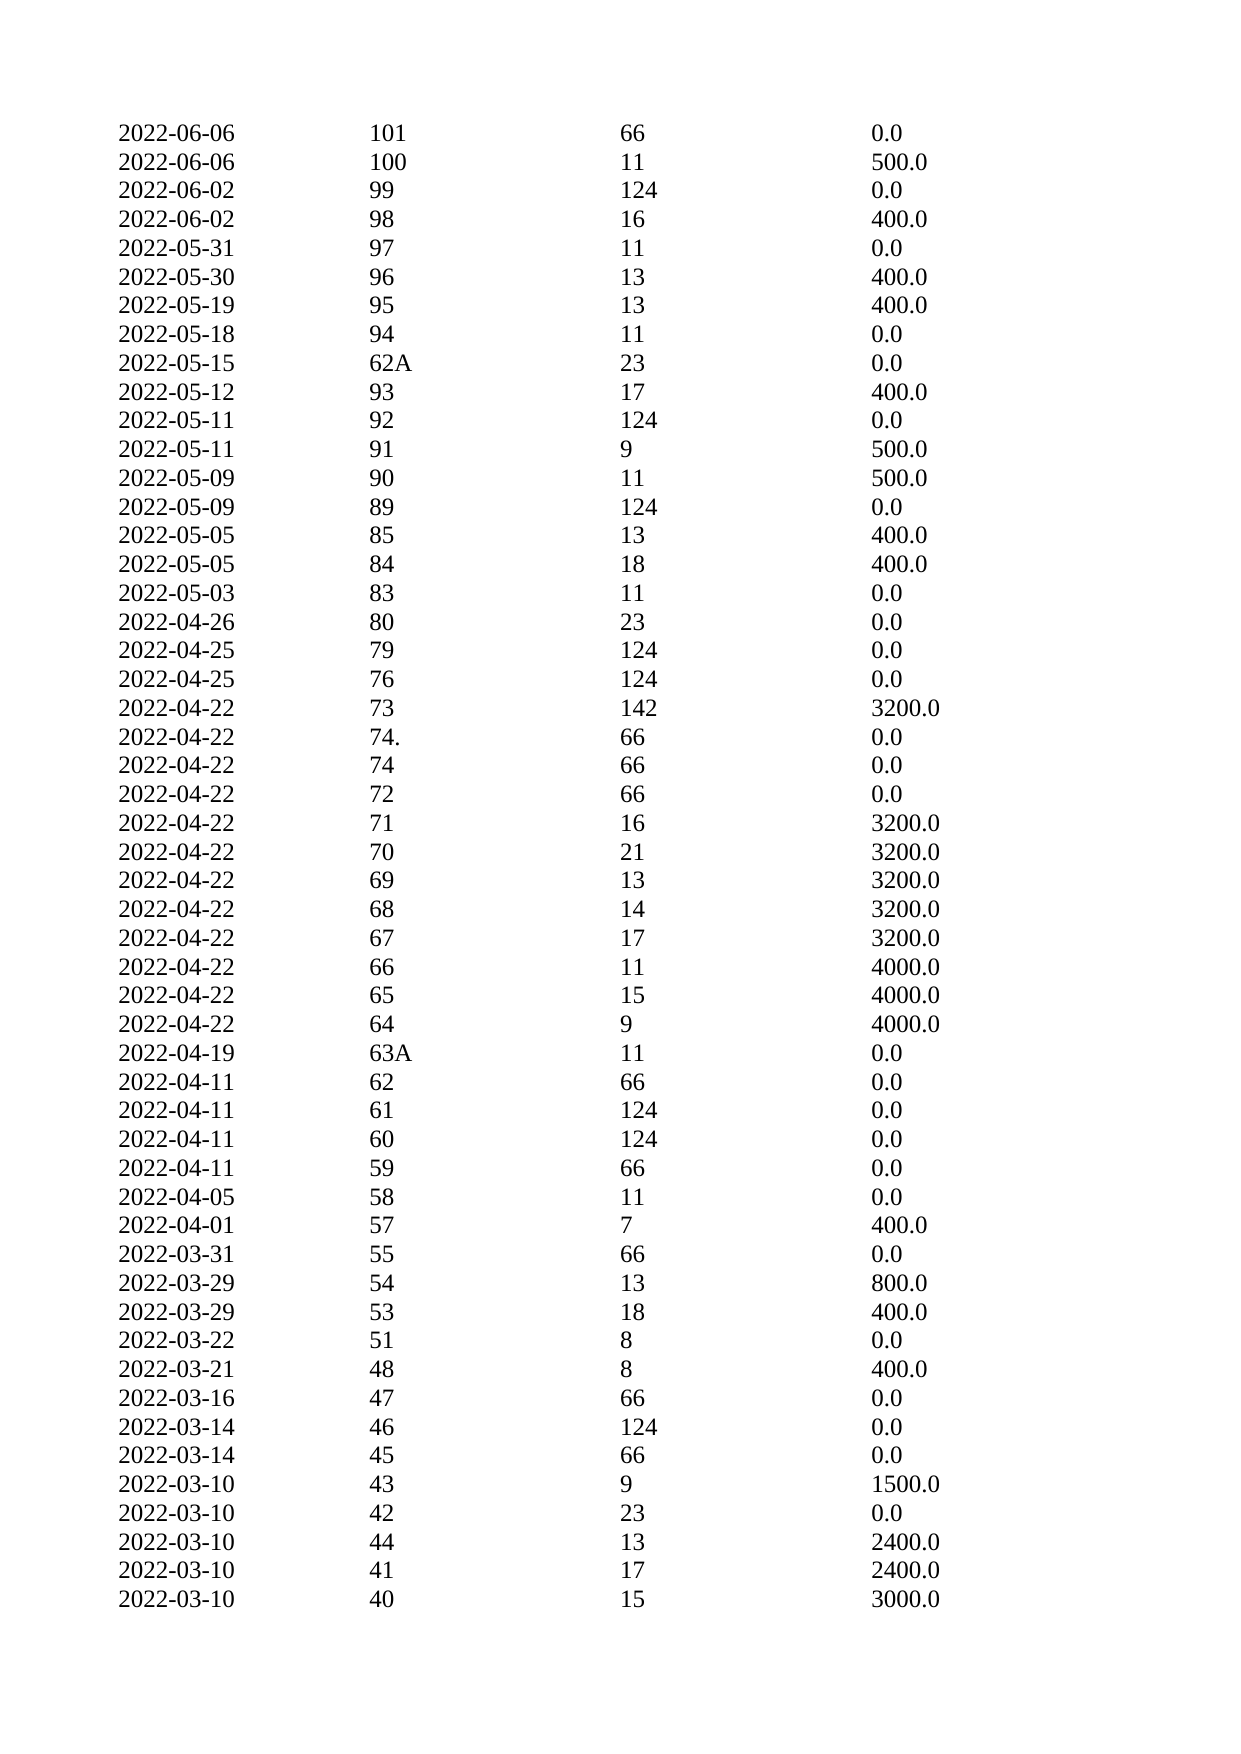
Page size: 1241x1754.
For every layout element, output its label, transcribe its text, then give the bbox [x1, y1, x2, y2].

table_cell 66 [620, 1383, 871, 1412]
table_cell 2022-04-26 [118, 607, 369, 636]
table_cell 8 [620, 1326, 871, 1354]
table_cell 0.0 [871, 779, 1122, 808]
table_cell 124 [620, 176, 871, 204]
table_cell 66 [620, 1441, 871, 1469]
table_cell 15 [620, 981, 871, 1009]
table_cell 0.0 [871, 1383, 1122, 1412]
table_cell 2022-03-10 [118, 1498, 369, 1527]
table_cell 100 [369, 147, 620, 176]
table_cell 2022-03-14 [118, 1441, 369, 1469]
table_cell 0.0 [871, 118, 1122, 147]
table_cell 3200.0 [871, 837, 1122, 866]
table_cell 60 [369, 1124, 620, 1153]
table_cell 2022-04-22 [118, 837, 369, 866]
table_cell 2022-05-31 [118, 233, 369, 262]
table_cell 0.0 [871, 176, 1122, 204]
table_cell 15 [620, 1584, 871, 1613]
table_cell 500.0 [871, 463, 1122, 492]
table_cell 0.0 [871, 751, 1122, 779]
table_cell 11 [620, 1182, 871, 1211]
table_cell 3000.0 [871, 1584, 1122, 1613]
table_cell 79 [369, 636, 620, 664]
table_cell 2022-03-10 [118, 1527, 369, 1556]
table_cell 69 [369, 866, 620, 894]
table_cell 2022-03-22 [118, 1326, 369, 1354]
table_cell 66 [620, 1067, 871, 1096]
table_cell 23 [620, 348, 871, 377]
table_cell 58 [369, 1182, 620, 1211]
table_cell 57 [369, 1211, 620, 1239]
table_cell 0.0 [871, 492, 1122, 521]
table_cell 64 [369, 1009, 620, 1038]
table_cell 3200.0 [871, 693, 1122, 722]
table_cell 7 [620, 1211, 871, 1239]
table_cell 59 [369, 1153, 620, 1182]
table_cell 4000.0 [871, 952, 1122, 981]
table_cell 17 [620, 377, 871, 406]
table_cell 2022-04-05 [118, 1182, 369, 1211]
table_cell 40 [369, 1584, 620, 1613]
table_cell 400.0 [871, 377, 1122, 406]
table_cell 55 [369, 1239, 620, 1268]
table_cell 2022-05-05 [118, 521, 369, 549]
table_cell 124 [620, 636, 871, 664]
table_cell 44 [369, 1527, 620, 1556]
table_cell 500.0 [871, 147, 1122, 176]
table_cell 66 [620, 118, 871, 147]
table_cell 66 [620, 1239, 871, 1268]
table_cell 11 [620, 1038, 871, 1067]
table_cell 0.0 [871, 607, 1122, 636]
table_cell 2022-05-12 [118, 377, 369, 406]
table_cell 2022-05-03 [118, 578, 369, 607]
table_cell 0.0 [871, 1096, 1122, 1124]
table_cell 92 [369, 406, 620, 434]
table_cell 2022-05-11 [118, 406, 369, 434]
table_cell 72 [369, 779, 620, 808]
table_cell 500.0 [871, 434, 1122, 463]
table_cell 14 [620, 894, 871, 923]
table_cell 0.0 [871, 1326, 1122, 1354]
table_cell 2022-04-22 [118, 923, 369, 952]
table_cell 66 [620, 779, 871, 808]
table_cell 2022-05-18 [118, 319, 369, 348]
table_cell 2022-05-15 [118, 348, 369, 377]
table_cell 400.0 [871, 1354, 1122, 1383]
table_cell 43 [369, 1469, 620, 1498]
table_cell 62A [369, 348, 620, 377]
table_cell 3200.0 [871, 866, 1122, 894]
table_cell 2022-04-22 [118, 1009, 369, 1038]
table_cell 11 [620, 233, 871, 262]
table_cell 400.0 [871, 1297, 1122, 1326]
table_cell 98 [369, 204, 620, 233]
table_cell 74. [369, 722, 620, 751]
table_cell 0.0 [871, 233, 1122, 262]
table_cell 124 [620, 664, 871, 693]
table_cell 65 [369, 981, 620, 1009]
table_cell 17 [620, 1556, 871, 1584]
table_cell 71 [369, 808, 620, 837]
table_cell 0.0 [871, 319, 1122, 348]
table_cell 2022-06-06 [118, 147, 369, 176]
table_cell 2022-04-25 [118, 664, 369, 693]
table_cell 3200.0 [871, 894, 1122, 923]
table_cell 0.0 [871, 578, 1122, 607]
table_cell 0.0 [871, 1182, 1122, 1211]
table_cell 16 [620, 808, 871, 837]
table_cell 53 [369, 1297, 620, 1326]
table_cell 2022-05-30 [118, 262, 369, 291]
table_cell 66 [369, 952, 620, 981]
table_cell 2022-04-25 [118, 636, 369, 664]
table_cell 8 [620, 1354, 871, 1383]
table_cell 2022-04-22 [118, 693, 369, 722]
table_cell 2022-04-22 [118, 751, 369, 779]
table_cell 68 [369, 894, 620, 923]
table_cell 400.0 [871, 549, 1122, 578]
table_cell 2022-04-19 [118, 1038, 369, 1067]
table_cell 2400.0 [871, 1527, 1122, 1556]
table_cell 93 [369, 377, 620, 406]
table_cell 70 [369, 837, 620, 866]
table_cell 76 [369, 664, 620, 693]
table_cell 3200.0 [871, 923, 1122, 952]
table_cell 2022-05-11 [118, 434, 369, 463]
table_cell 142 [620, 693, 871, 722]
table_cell 11 [620, 463, 871, 492]
table_cell 9 [620, 1469, 871, 1498]
table_cell 91 [369, 434, 620, 463]
table_cell 2022-03-29 [118, 1268, 369, 1297]
table_cell 11 [620, 578, 871, 607]
table_cell 2022-04-22 [118, 722, 369, 751]
table_cell 62 [369, 1067, 620, 1096]
table_cell 13 [620, 866, 871, 894]
table_cell 13 [620, 1268, 871, 1297]
table_cell 2022-05-09 [118, 463, 369, 492]
table_cell 99 [369, 176, 620, 204]
table_cell 0.0 [871, 636, 1122, 664]
table_cell 124 [620, 1096, 871, 1124]
table_cell 13 [620, 262, 871, 291]
table_cell 9 [620, 1009, 871, 1038]
table_cell 0.0 [871, 664, 1122, 693]
table_cell 90 [369, 463, 620, 492]
table_cell 73 [369, 693, 620, 722]
table_cell 1500.0 [871, 1469, 1122, 1498]
table_cell 0.0 [871, 1441, 1122, 1469]
table_cell 2022-03-29 [118, 1297, 369, 1326]
table_cell 96 [369, 262, 620, 291]
table_cell 800.0 [871, 1268, 1122, 1297]
table_cell 2022-04-22 [118, 981, 369, 1009]
table_cell 0.0 [871, 348, 1122, 377]
table_cell 67 [369, 923, 620, 952]
table_cell 61 [369, 1096, 620, 1124]
table_cell 21 [620, 837, 871, 866]
table_cell 2022-03-10 [118, 1584, 369, 1613]
table_cell 2022-03-14 [118, 1412, 369, 1441]
table_cell 18 [620, 549, 871, 578]
table_cell 2022-03-10 [118, 1469, 369, 1498]
table_cell 0.0 [871, 722, 1122, 751]
table_cell 0.0 [871, 1038, 1122, 1067]
table_cell 23 [620, 1498, 871, 1527]
table_cell 9 [620, 434, 871, 463]
table_cell 47 [369, 1383, 620, 1412]
table_cell 0.0 [871, 406, 1122, 434]
table_cell 124 [620, 406, 871, 434]
table_cell 18 [620, 1297, 871, 1326]
table_cell 4000.0 [871, 1009, 1122, 1038]
table_cell 74 [369, 751, 620, 779]
table_cell 4000.0 [871, 981, 1122, 1009]
table_cell 80 [369, 607, 620, 636]
table_cell 2022-04-22 [118, 952, 369, 981]
table_cell 0.0 [871, 1412, 1122, 1441]
table_cell 13 [620, 1527, 871, 1556]
table_cell 2022-03-31 [118, 1239, 369, 1268]
table_cell 16 [620, 204, 871, 233]
table_cell 400.0 [871, 521, 1122, 549]
table_cell 0.0 [871, 1498, 1122, 1527]
table_cell 2022-06-02 [118, 176, 369, 204]
table_cell 11 [620, 319, 871, 348]
table_cell 97 [369, 233, 620, 262]
table_cell 13 [620, 521, 871, 549]
table_cell 2022-04-01 [118, 1211, 369, 1239]
table_cell 2022-05-09 [118, 492, 369, 521]
table_cell 2400.0 [871, 1556, 1122, 1584]
table_cell 2022-04-22 [118, 894, 369, 923]
table_cell 124 [620, 1124, 871, 1153]
table_cell 51 [369, 1326, 620, 1354]
table_cell 400.0 [871, 291, 1122, 319]
table_cell 0.0 [871, 1239, 1122, 1268]
table_cell 101 [369, 118, 620, 147]
table_cell 85 [369, 521, 620, 549]
table_cell 2022-03-10 [118, 1556, 369, 1584]
table_cell 46 [369, 1412, 620, 1441]
table_cell 2022-05-19 [118, 291, 369, 319]
table_cell 66 [620, 751, 871, 779]
table_cell 2022-03-16 [118, 1383, 369, 1412]
table_cell 63A [369, 1038, 620, 1067]
table_cell 0.0 [871, 1153, 1122, 1182]
table_cell 3200.0 [871, 808, 1122, 837]
table_cell 2022-04-22 [118, 808, 369, 837]
table_cell 11 [620, 147, 871, 176]
table_cell 42 [369, 1498, 620, 1527]
table_cell 23 [620, 607, 871, 636]
table_cell 2022-05-05 [118, 549, 369, 578]
table_cell 94 [369, 319, 620, 348]
table_cell 2022-04-11 [118, 1153, 369, 1182]
table_cell 2022-03-21 [118, 1354, 369, 1383]
table_cell 41 [369, 1556, 620, 1584]
table_cell 124 [620, 1412, 871, 1441]
table_cell 66 [620, 722, 871, 751]
table_cell 2022-06-02 [118, 204, 369, 233]
table_cell 2022-04-11 [118, 1124, 369, 1153]
table_cell 84 [369, 549, 620, 578]
table_cell 83 [369, 578, 620, 607]
table_cell 2022-06-06 [118, 118, 369, 147]
table_cell 45 [369, 1441, 620, 1469]
table_cell 2022-04-22 [118, 779, 369, 808]
table_cell 2022-04-11 [118, 1096, 369, 1124]
table_cell 95 [369, 291, 620, 319]
table_cell 400.0 [871, 262, 1122, 291]
table_cell 54 [369, 1268, 620, 1297]
table_cell 66 [620, 1153, 871, 1182]
table_cell 48 [369, 1354, 620, 1383]
table_cell 0.0 [871, 1124, 1122, 1153]
table_cell 11 [620, 952, 871, 981]
table_cell 124 [620, 492, 871, 521]
table_cell 400.0 [871, 204, 1122, 233]
table_cell 13 [620, 291, 871, 319]
table_cell 2022-04-22 [118, 866, 369, 894]
table_cell 0.0 [871, 1067, 1122, 1096]
table_cell 2022-04-11 [118, 1067, 369, 1096]
table_cell 400.0 [871, 1211, 1122, 1239]
table_cell 89 [369, 492, 620, 521]
table_cell 17 [620, 923, 871, 952]
